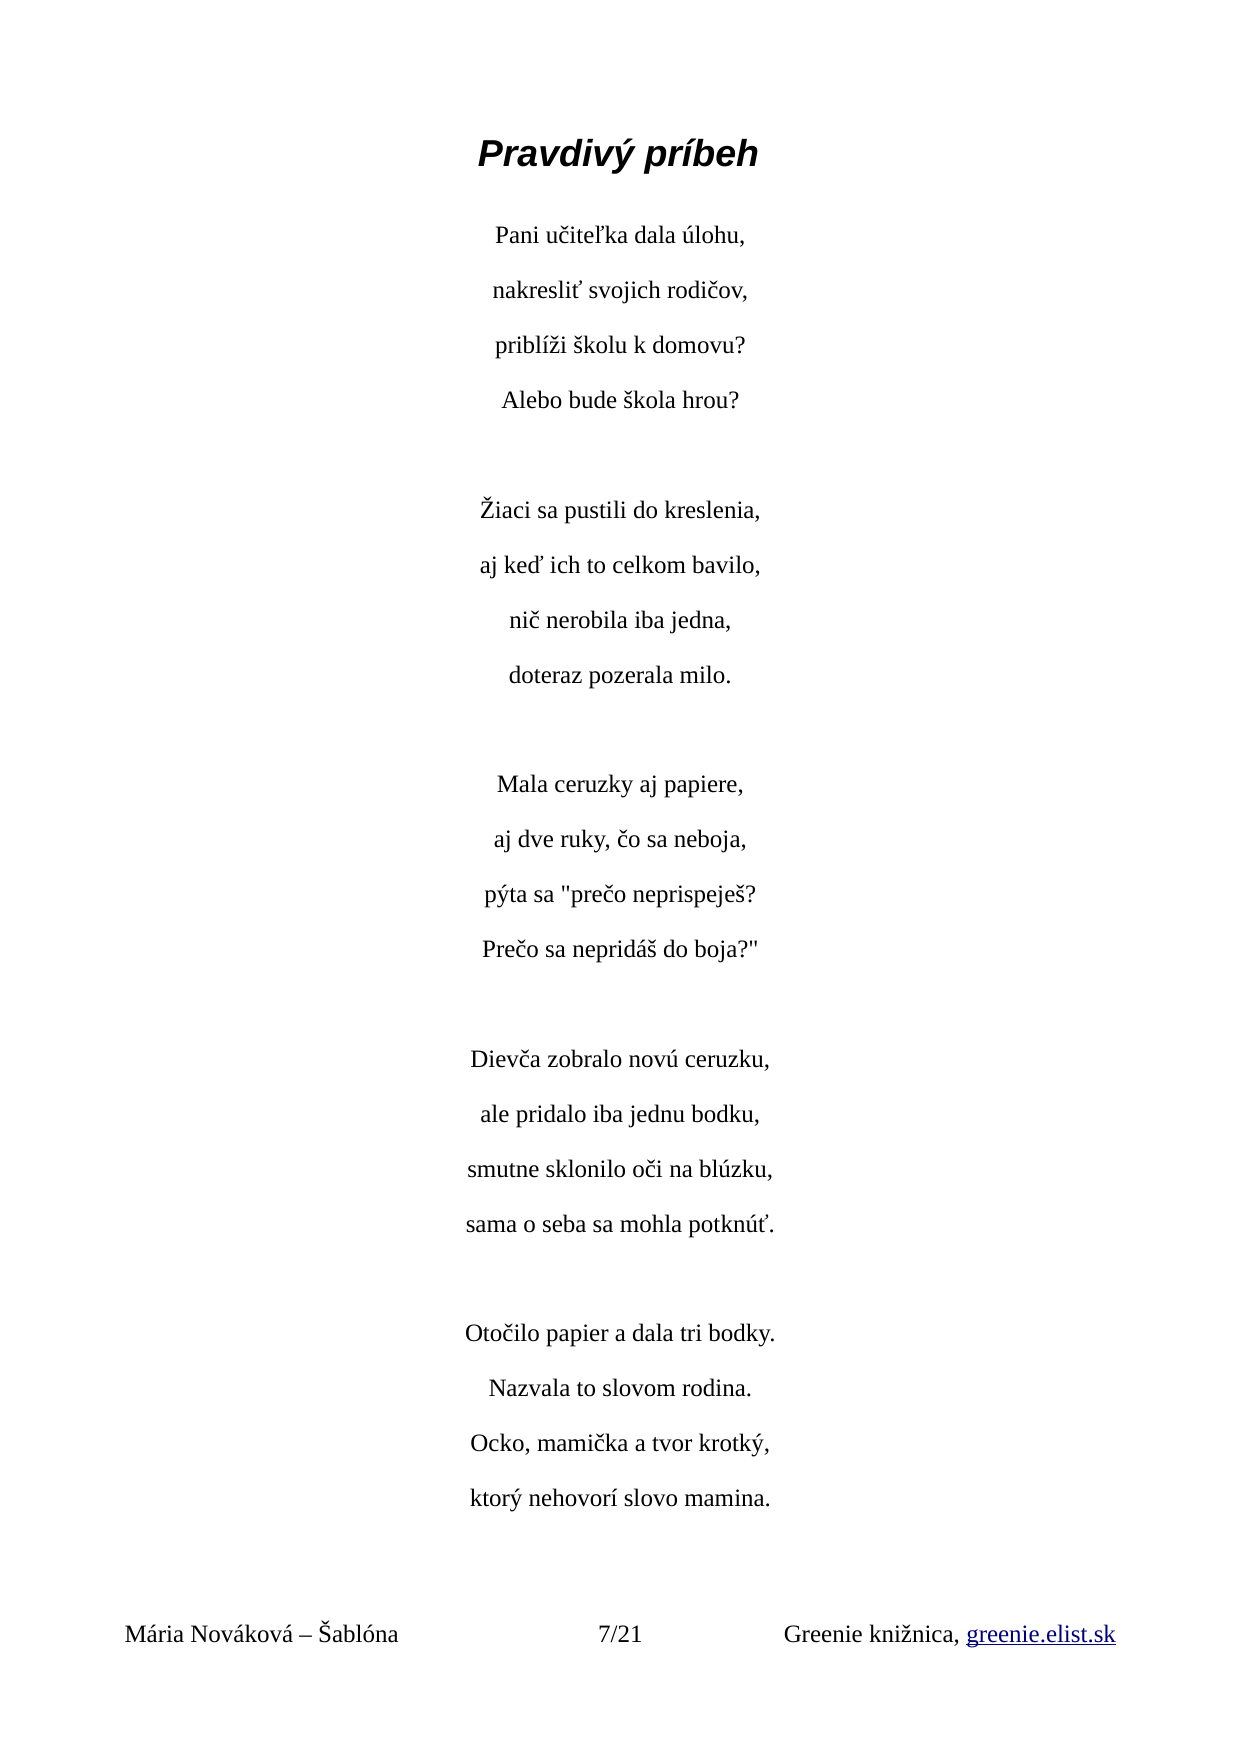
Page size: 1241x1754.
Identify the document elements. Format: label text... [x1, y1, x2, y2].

text aj keď ich to celkom bavilo, [106, 550, 1134, 579]
text smutne sklonilo oči na blúzku, [106, 1154, 1134, 1182]
subtitle Pravdivý príbeh [106, 131, 1134, 174]
text Alebo bude škola hrou? [106, 385, 1134, 414]
text sama o seba sa mohla potknúť. [106, 1209, 1134, 1237]
text nič nerobila iba jedna, [106, 605, 1134, 633]
text nakresliť svojich rodičov, [106, 275, 1134, 304]
text pýta sa "prečo neprispeješ? [106, 879, 1134, 908]
text Ocko, mamička a tvor krotký, [106, 1428, 1134, 1457]
text Prečo sa nepridáš do boja?" [106, 934, 1134, 963]
text ktorý nehovorí slovo mamina. [106, 1483, 1134, 1512]
text Žiaci sa pustili do kreslenia, [106, 495, 1134, 524]
text Pani učiteľka dala úlohu, [106, 221, 1134, 249]
text ale pridalo iba jednu bodku, [106, 1099, 1134, 1128]
text Nazvala to slovom rodina. [106, 1373, 1134, 1402]
text doteraz pozerala milo. [106, 660, 1134, 688]
text Dievča zobralo novú ceruzku, [106, 1044, 1134, 1073]
text priblíži školu k domovu? [106, 330, 1134, 359]
text aj dve ruky, čo sa neboja, [106, 824, 1134, 853]
text Mala ceruzky aj papiere, [106, 769, 1134, 798]
text Otočilo papier a dala tri bodky. [106, 1318, 1134, 1347]
